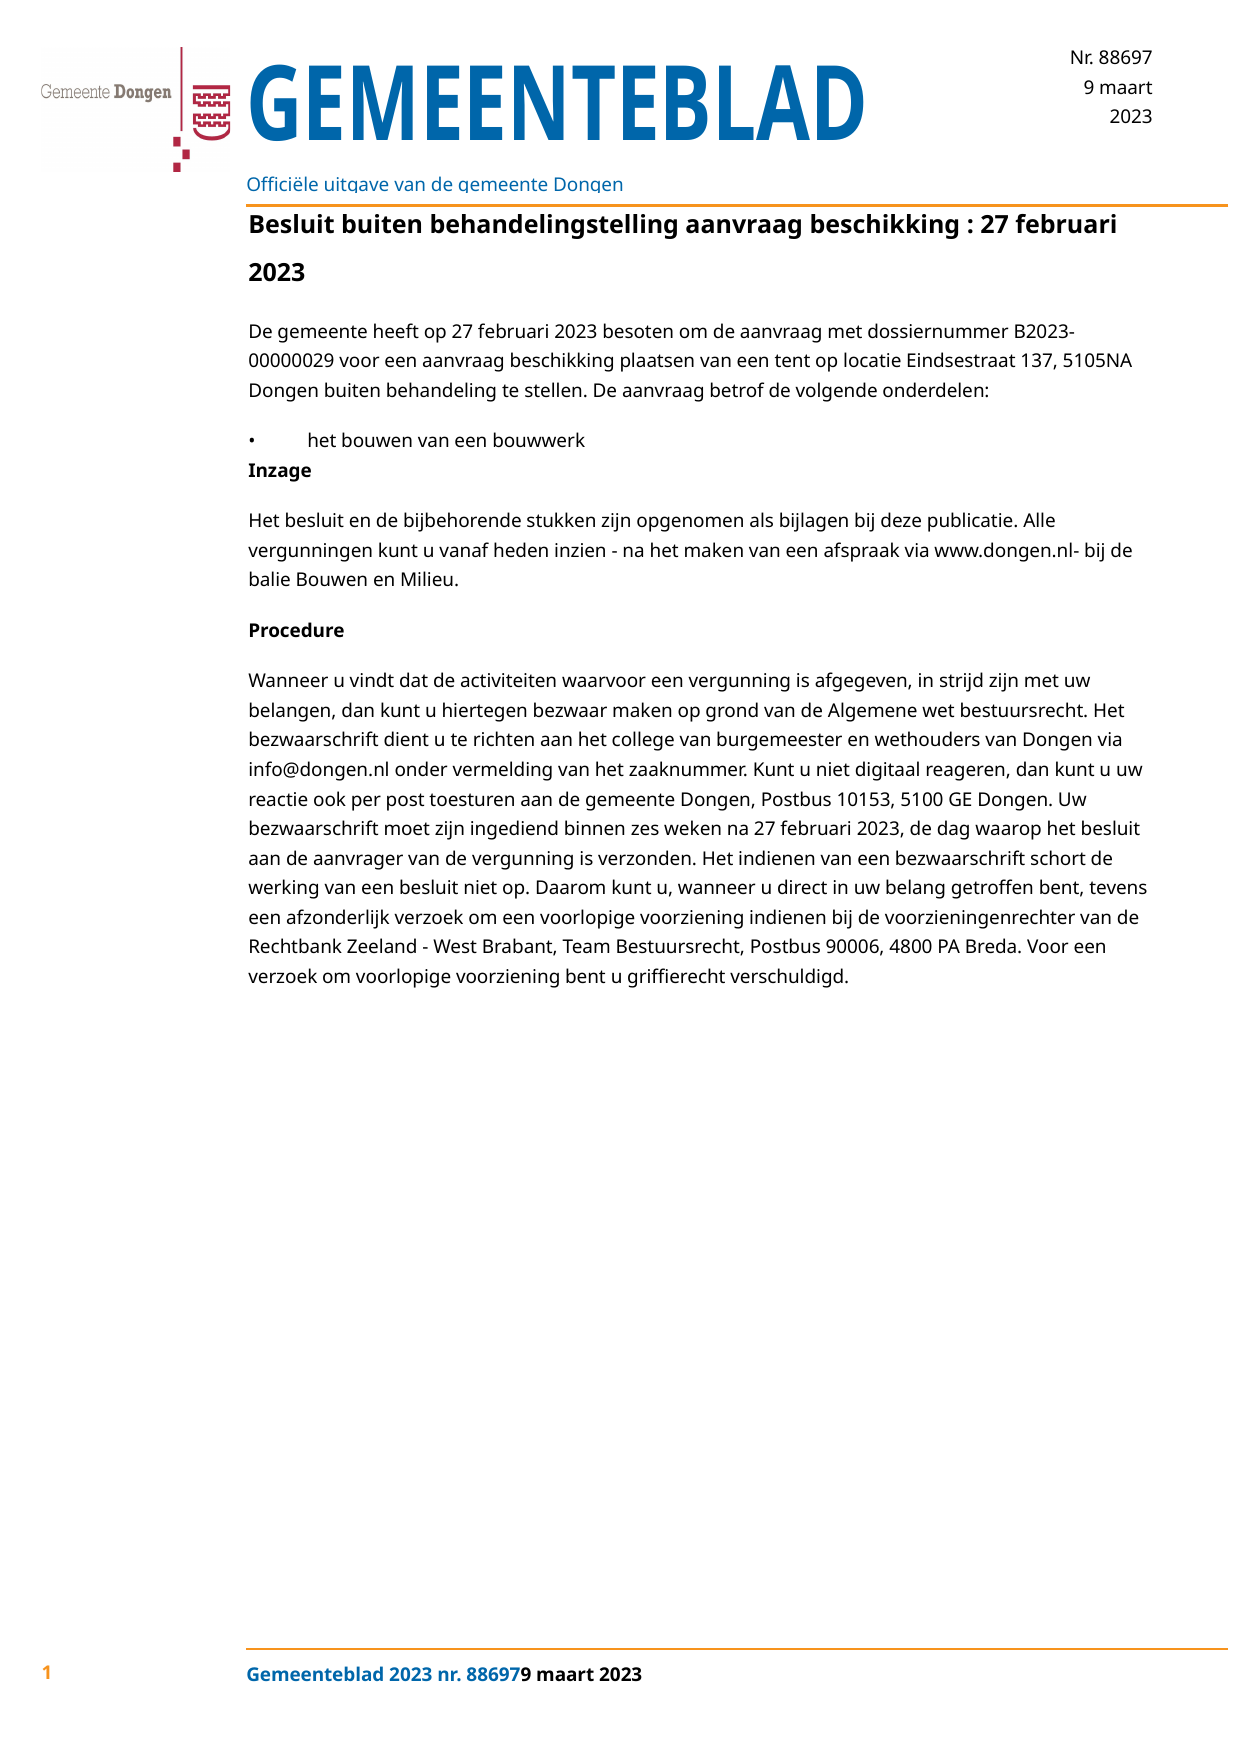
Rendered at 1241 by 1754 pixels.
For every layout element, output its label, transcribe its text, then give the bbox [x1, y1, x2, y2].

text Wanneer u vindt dat de activiteiten waarvoor een vergunning is afgegeven, in strijd zijn met uw belangen, dan kunt u hiertegen bezwaar maken op grond van de Algemene wet bestuursrecht. Het bezwaarschrift dient u te richten aan het college van burgemeester en wethouders van Dongen via info@dongen.nl onder vermelding van het zaaknummer. Kunt u niet digitaal reageren, dan kunt u uw reactie ook per post toesturen aan de gemeente Dongen, Postbus 10153, 5100 GE Dongen. Uw bezwaarschrift moet zijn ingediend binnen zes weken na 27 februari 2023, de dag waarop het besluit aan de aanvrager van de vergunning is verzonden. Het indienen van een bezwaarschrift schort de werking van een besluit niet op. Daarom kunt u, wanneer u direct in uw belang getroffen bent, tevens een afzonderlijk verzoek om een voorlopige voorziening indienen bij de voorzieningenrechter van de Rechtbank Zeeland - West Brabant, Team Bestuursrecht, Postbus 90006, 4800 PA Breda. Voor een verzoek om voorlopige voorziening bent u griffierecht verschuldigd. [248, 667, 1152, 989]
text Besluit buiten behandelingstelling aanvraag beschikking : 27 februari 2023 [248, 207, 1152, 288]
text Inzage [248, 457, 1152, 483]
picture [41, 47, 231, 172]
text Het besluit en de bijbehorende stukken zijn opgenomen als bijlagen bij deze publicatie. Alle vergunningen kunt u vanaf heden inzien - na het maken van een afspraak via www.dongen.nl- bij de balie Bouwen en Milieu. [248, 507, 1152, 592]
text Procedure [248, 617, 1152, 643]
text De gemeente heeft op 27 februari 2023 besoten om de aanvraag met dossiernummer B2023-00000029 voor een aanvraag beschikking plaatsen van een tent op locatie Eindsestraat 137, 5105NA Dongen buiten behandeling te stellen. De aanvraag betrof de volgende onderdelen: [248, 318, 1152, 403]
list het bouwen van een bouwwerk [248, 427, 1152, 453]
